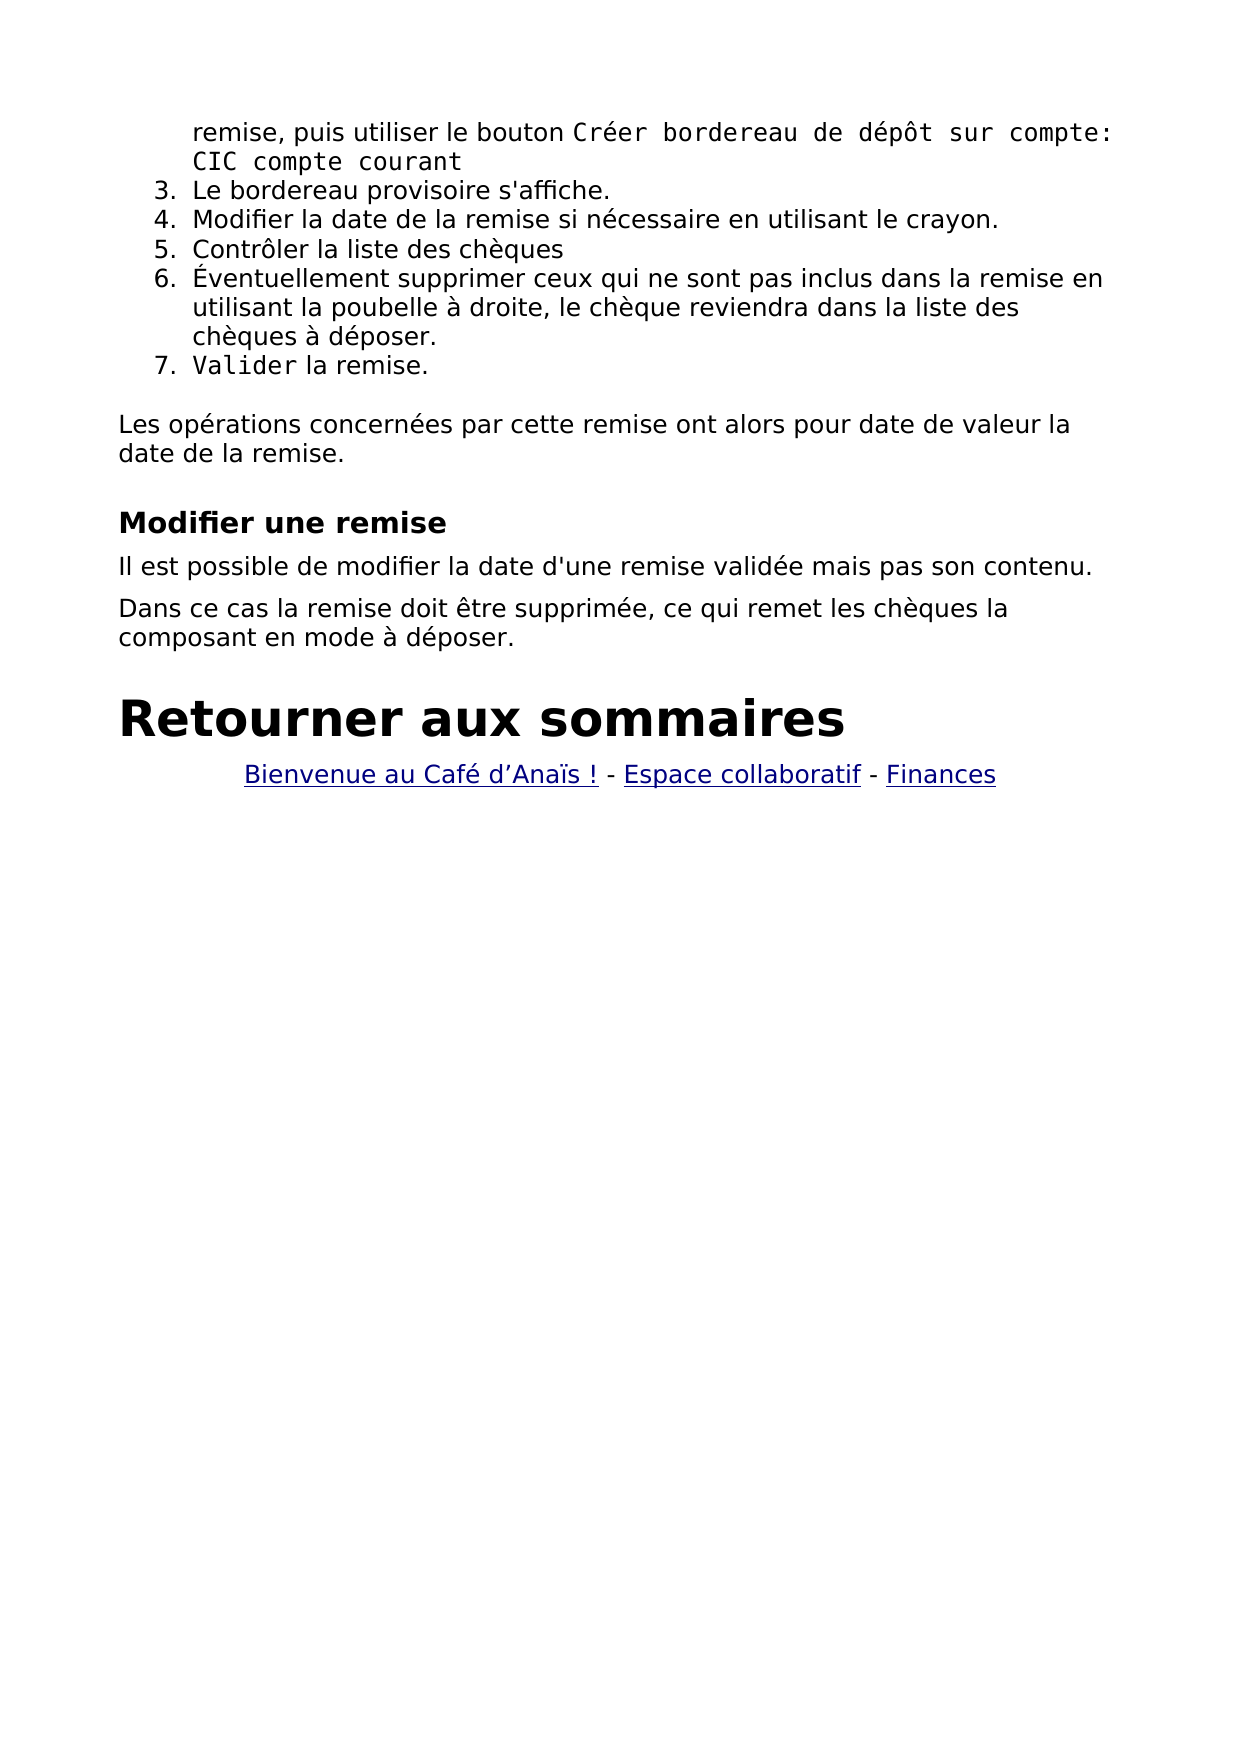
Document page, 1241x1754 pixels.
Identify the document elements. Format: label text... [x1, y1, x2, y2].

list Valider la remise. [177, 351, 1122, 381]
list remise, puis utiliser le bouton Créer bordereau de dépôt sur compte: CIC compte courant [177, 118, 1122, 176]
subtitle Modifier une remise [118, 506, 1122, 540]
text Les opérations concernées par cette remise ont alors pour date de valeur la date de la remise. [118, 410, 1122, 468]
list Le bordereau provisoire s'affiche. [177, 176, 1122, 206]
text Il est possible de modifier la date d'une remise validée mais pas son contenu. [118, 552, 1122, 582]
list Contrôler la liste des chèques [177, 235, 1122, 264]
subtitle Retourner aux sommaires [118, 690, 1122, 748]
text Dans ce cas la remise doit être supprimée, ce qui remet les chèques la composant en mode à déposer. [118, 594, 1122, 652]
text Bienvenue au Café d’Anaïs ! - Espace collaboratif - Finances [118, 761, 1122, 790]
list Éventuellement supprimer ceux qui ne sont pas inclus dans la remise en utilisant la poubelle à droite, le chèque reviendra dans la liste des chèques à déposer. [177, 264, 1122, 351]
list Modifier la date de la remise si nécessaire en utilisant le crayon. [177, 206, 1122, 235]
